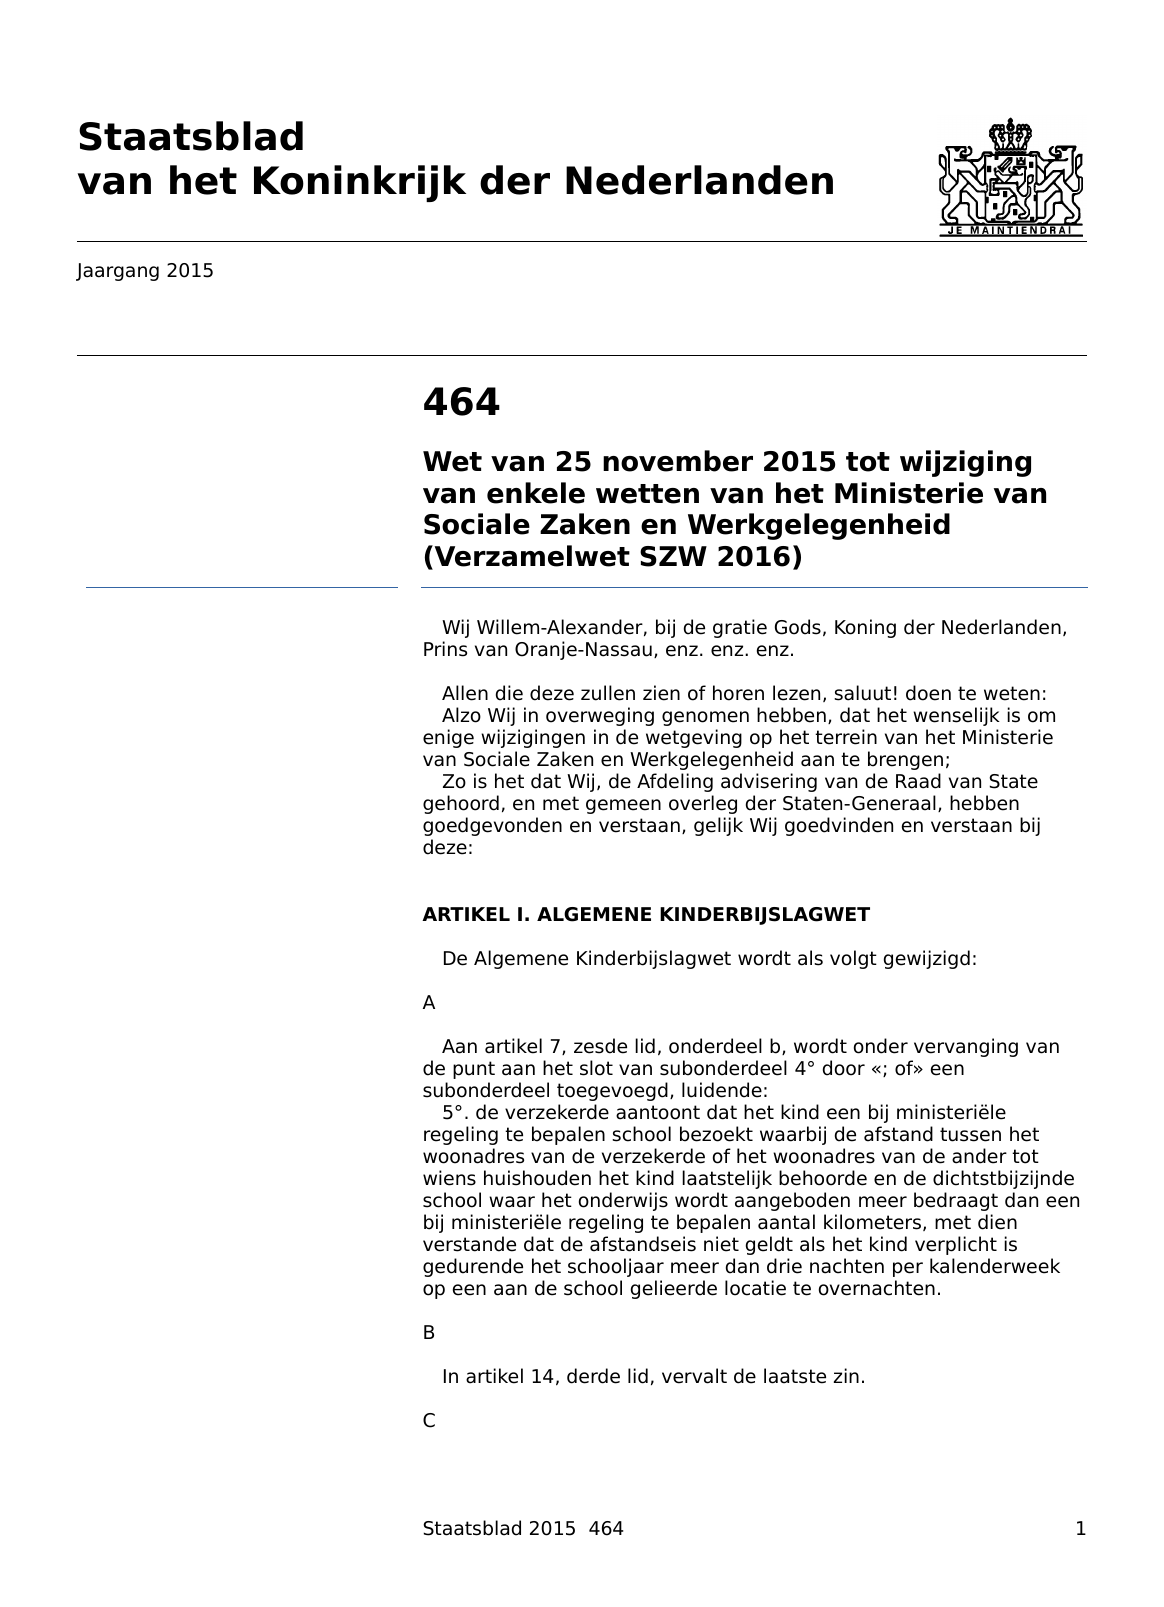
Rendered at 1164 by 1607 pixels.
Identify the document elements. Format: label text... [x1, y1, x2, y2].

table_header [886, 100, 1087, 241]
subtitle 464 [422, 381, 1087, 424]
text A [422, 992, 1087, 1014]
text Allen die deze zullen zien of horen lezen, saluut! doen te weten: [422, 683, 1087, 705]
picture [936, 115, 1087, 240]
text In artikel 14, derde lid, vervalt de laatste zin. [422, 1366, 1087, 1388]
text Alzo Wij in overweging genomen hebben, dat het wenselijk is om enige wijzigingen in de wetgeving op het terrein van het Ministerie van Sociale Zaken en Werkgelegenheid aan te brengen; [422, 705, 1087, 771]
table_cell Jaargang 2015 [77, 242, 1087, 355]
text De Algemene Kinderbijslagwet wordt als volgt gewijzigd: [422, 948, 1087, 970]
text 5°. de verzekerde aantoont dat het kind een bij ministeriële regeling te bepalen school bezoekt waarbij de afstand tussen het woonadres van de verzekerde of het woonadres van de ander tot wiens huishouden het kind laatstelijk behoorde en de dichtstbijzijnde school waar het onderwijs wordt aangeboden meer bedraagt dan een bij ministeriële regeling te bepalen aantal kilometers, met dien verstande dat de afstandseis niet geldt als het kind verplicht is gedurende het schooljaar meer dan drie nachten per kalenderweek op een aan de school gelieerde locatie te overnachten. [422, 1102, 1087, 1300]
text Zo is het dat Wij, de Afdeling advisering van de Raad van State gehoord, en met gemeen overleg der Staten-Generaal, hebben goedgevonden en verstaan, gelijk Wij goedvinden en verstaan bij deze: [422, 771, 1087, 859]
text Wet van 25 november 2015 tot wijziging van enkele wetten van het Ministerie van Sociale Zaken en Werkgelegenheid (Verzamelwet SZW 2016) [422, 447, 1087, 573]
table_header Staatsblad van het Koninkrijk der Nederlanden [77, 100, 886, 241]
text B [422, 1322, 1087, 1344]
subtitle ARTIKEL I. ALGEMENE KINDERBIJSLAGWET [422, 903, 1087, 926]
text C [422, 1410, 1087, 1432]
text Wij Willem-Alexander, bij de gratie Gods, Koning der Nederlanden, Prins van Oranje-Nassau, enz. enz. enz. [422, 617, 1087, 661]
text Aan artikel 7, zesde lid, onderdeel b, wordt onder vervanging van de punt aan het slot van subonderdeel 4° door «; of» een subonderdeel toegevoegd, luidende: [422, 1036, 1087, 1102]
